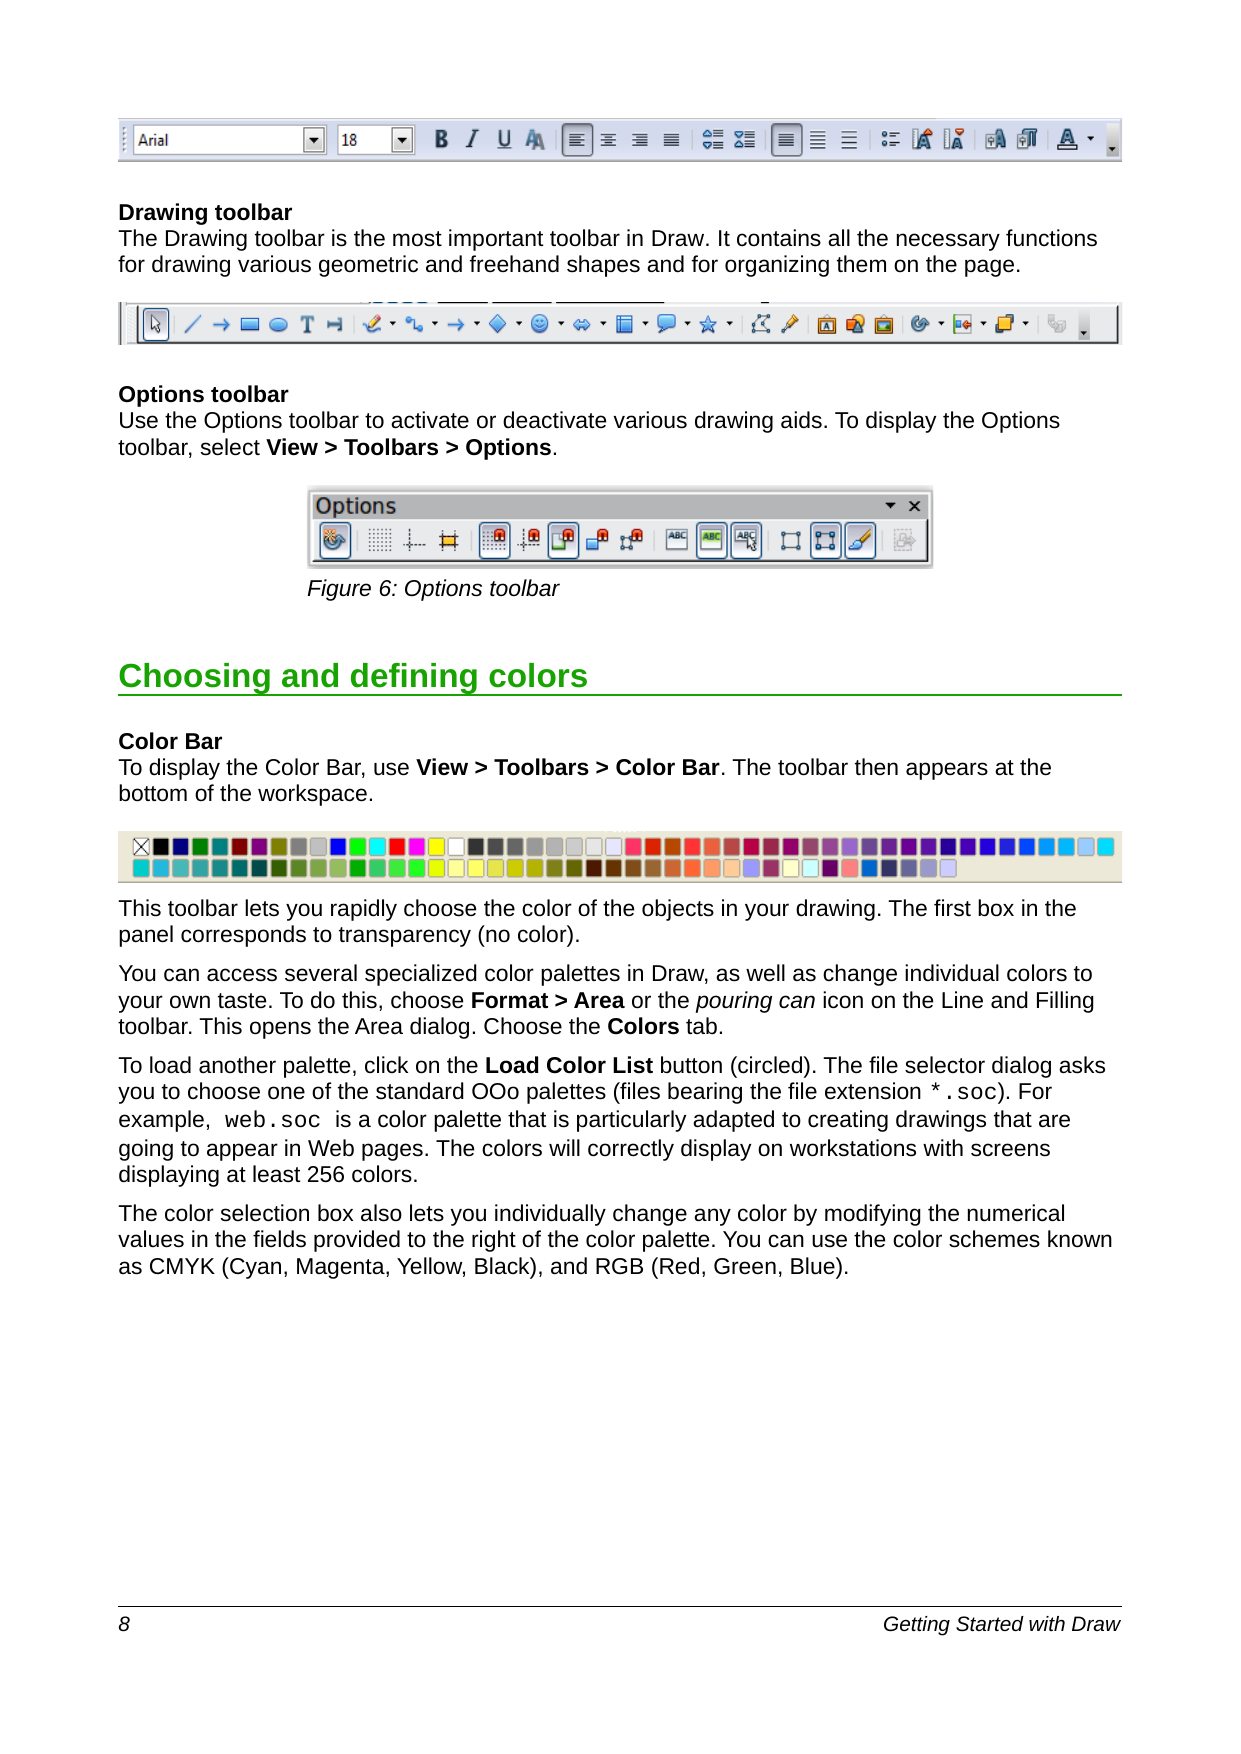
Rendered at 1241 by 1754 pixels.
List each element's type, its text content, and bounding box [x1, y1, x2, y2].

text Color Bar [118, 728, 1122, 754]
text Figure 6: Options toolbar [307, 575, 933, 601]
text This toolbar lets you rapidly choose the color of the objects in your drawing. The first box in the panel corresponds to transparency (no color). [118, 895, 1122, 948]
text The color selection box also lets you individually change any color by modifying the numerical values in the fields provided to the right of the color palette. You can use the color schemes known as CMYK (Cyan, Magenta, Yellow, Black), and RGB (Red, Green, Blue). [118, 1200, 1122, 1279]
picture [118, 118, 1123, 162]
text The Drawing toolbar is the most important toolbar in Draw. It contains all the necessary functions for drawing various geometric and freehand shapes and for organizing them on the page. [118, 225, 1122, 278]
text To load another palette, click on the Load Color List button (circled). The file selector dialog asks you to choose one of the standard OOo palettes (files bearing the file extension *.soc). For example, web.soc is a color palette that is particularly adapted to creating drawings that are going to appear in Web pages. The colors will correctly display on workstations with screens displaying at least 256 colors. [118, 1052, 1122, 1187]
picture [306, 485, 934, 569]
subtitle Choosing and defining colors [118, 656, 1122, 694]
picture [118, 831, 1123, 883]
text Drawing toolbar [118, 198, 1122, 225]
text Use the Options toolbar to activate or deactivate various drawing aids. To display the Options toolbar, select View > Toolbars > Options. [118, 407, 1122, 460]
picture [118, 302, 1123, 345]
text You can access several specialized color palettes in Draw, as well as change individual colors to your own taste. To do this, choose Format > Area or the pouring can icon on the Line and Filling toolbar. This opens the Area dialog. Choose the Colors tab. [118, 960, 1122, 1039]
text Options toolbar [118, 381, 1122, 407]
text To display the Color Bar, use View > Toolbars > Color Bar. The toolbar then appears at the bottom of the workspace. [118, 754, 1122, 807]
